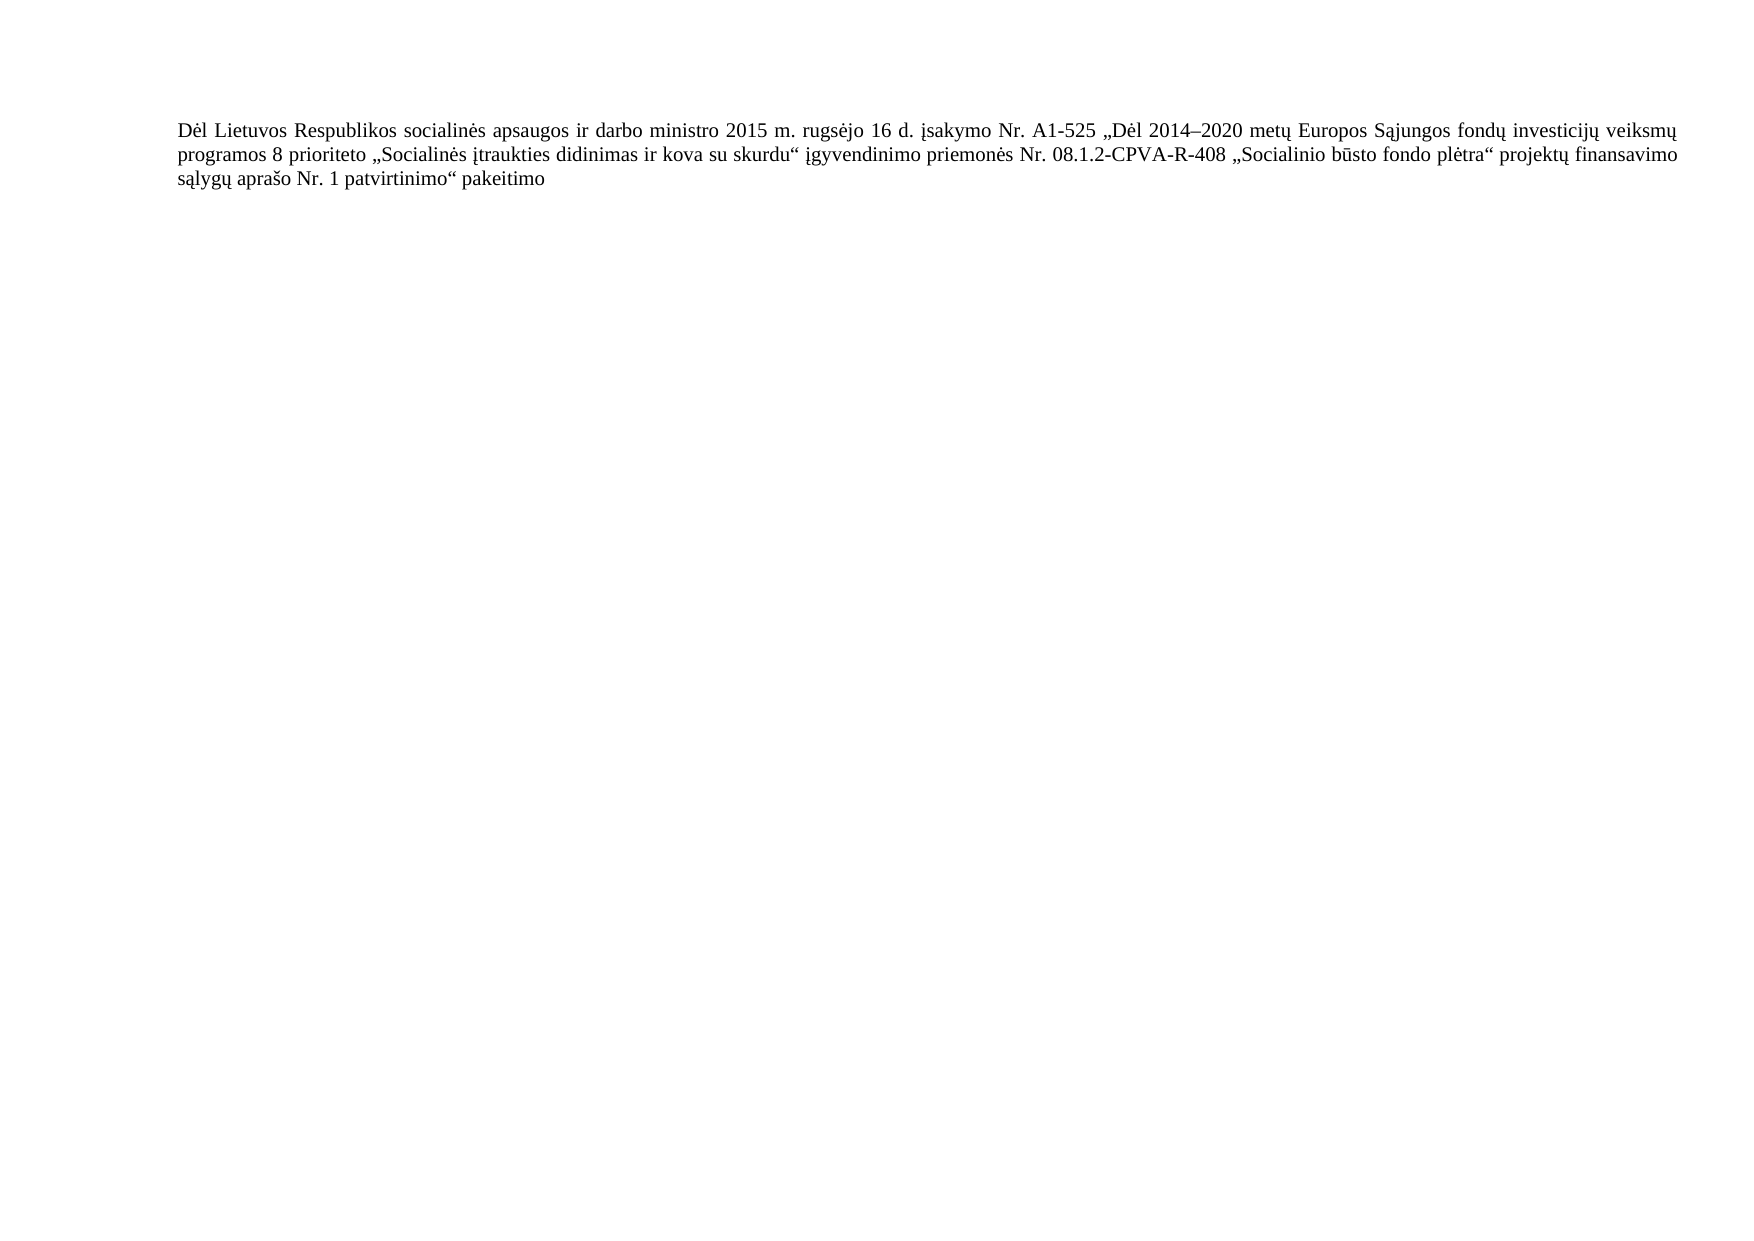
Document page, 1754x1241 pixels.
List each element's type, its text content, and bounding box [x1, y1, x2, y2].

text Dėl Lietuvos Respublikos socialinės apsaugos ir darbo ministro 2015 m. rugsėjo 16 d. įsakymo Nr. A1-525 „Dėl 2014–2020 metų Europos Sąjungos fondų investicijų veiksmų programos 8 prioriteto „Socialinės įtraukties didinimas ir kova su skurdu“ įgyvendinimo priemonės Nr. 08.1.2-CPVA-R-408 „Socialinio būsto fondo plėtra“ projektų finansavimo sąlygų aprašo Nr. 1 patvirtinimo“ pakeitimo [177, 118, 1680, 190]
